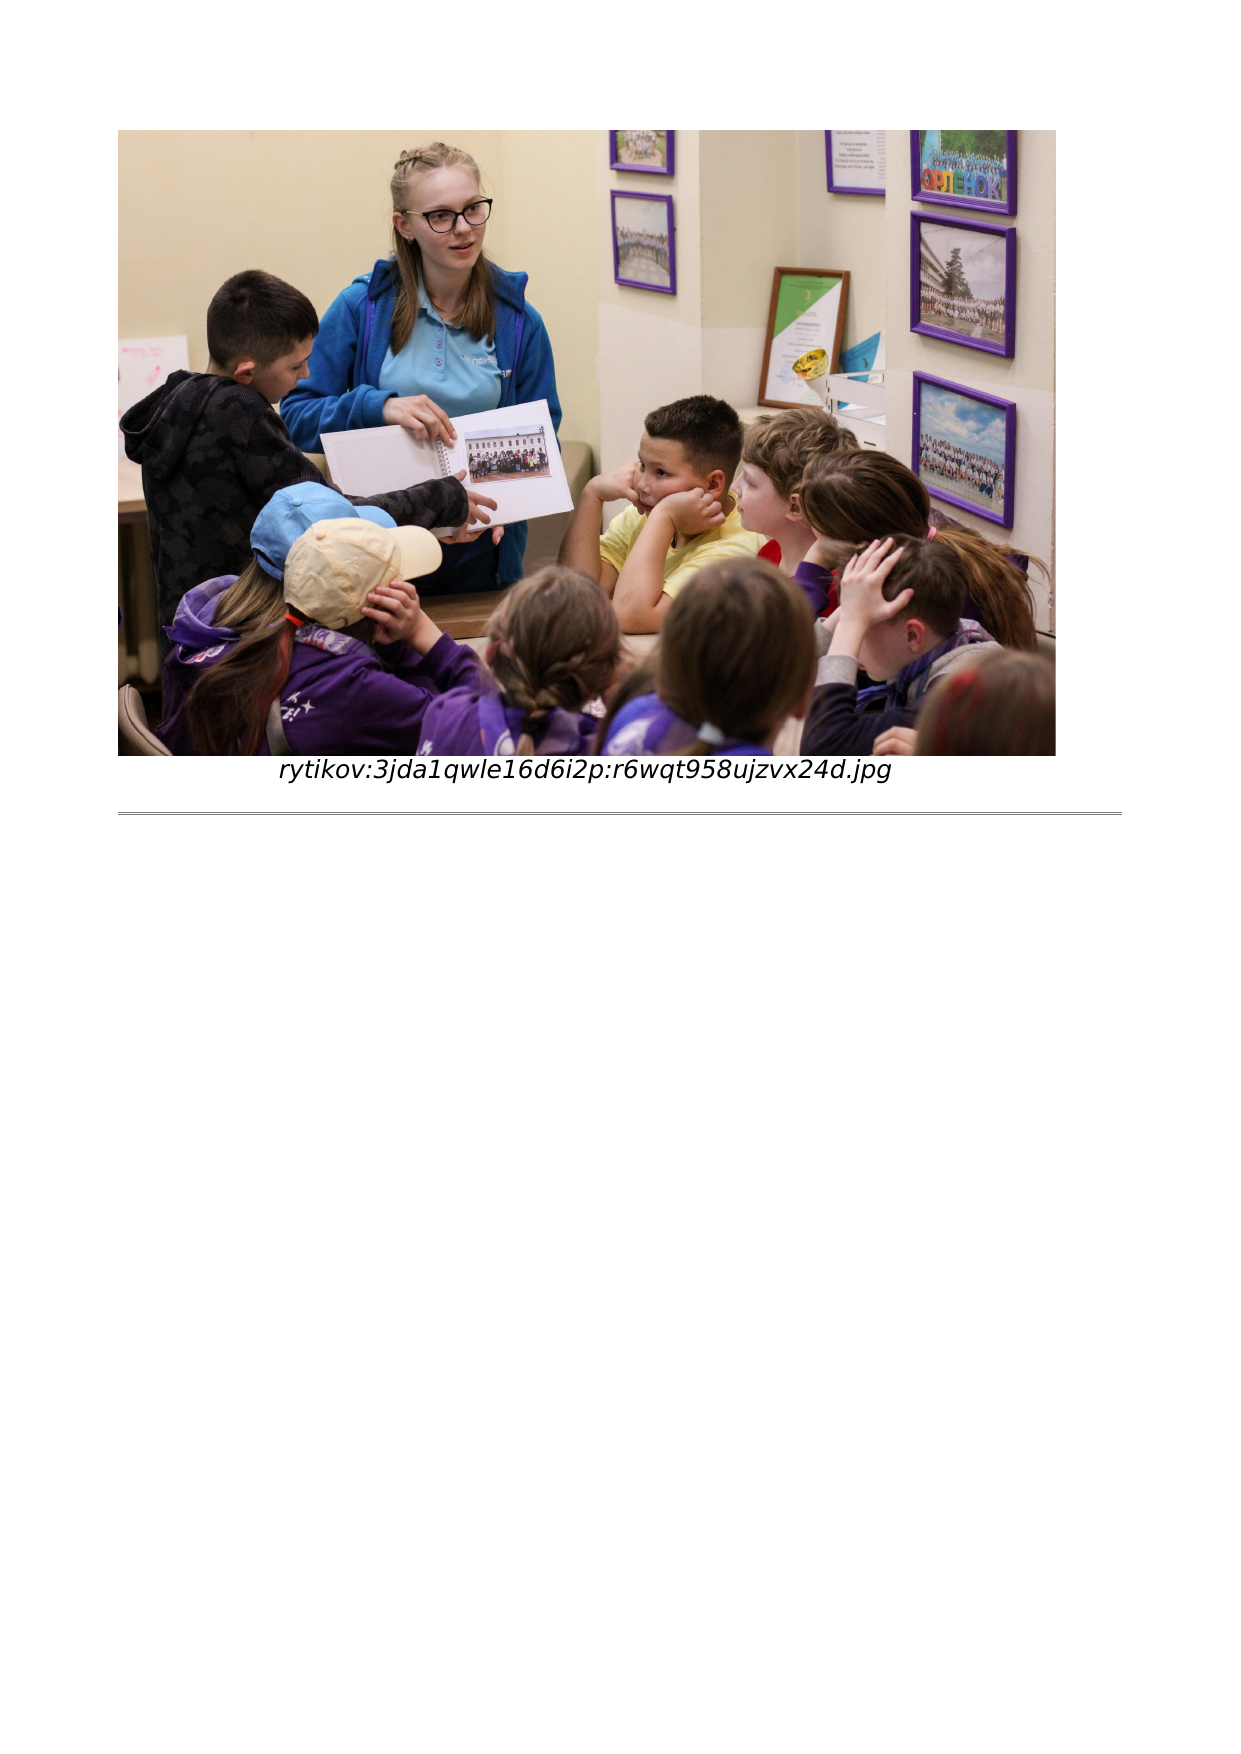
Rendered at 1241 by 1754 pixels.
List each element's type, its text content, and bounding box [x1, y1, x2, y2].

picture [118, 130, 1056, 756]
text rytikov:3jda1qwle16d6i2p:r6wqt958ujzvx24d.jpg [118, 756, 1056, 785]
